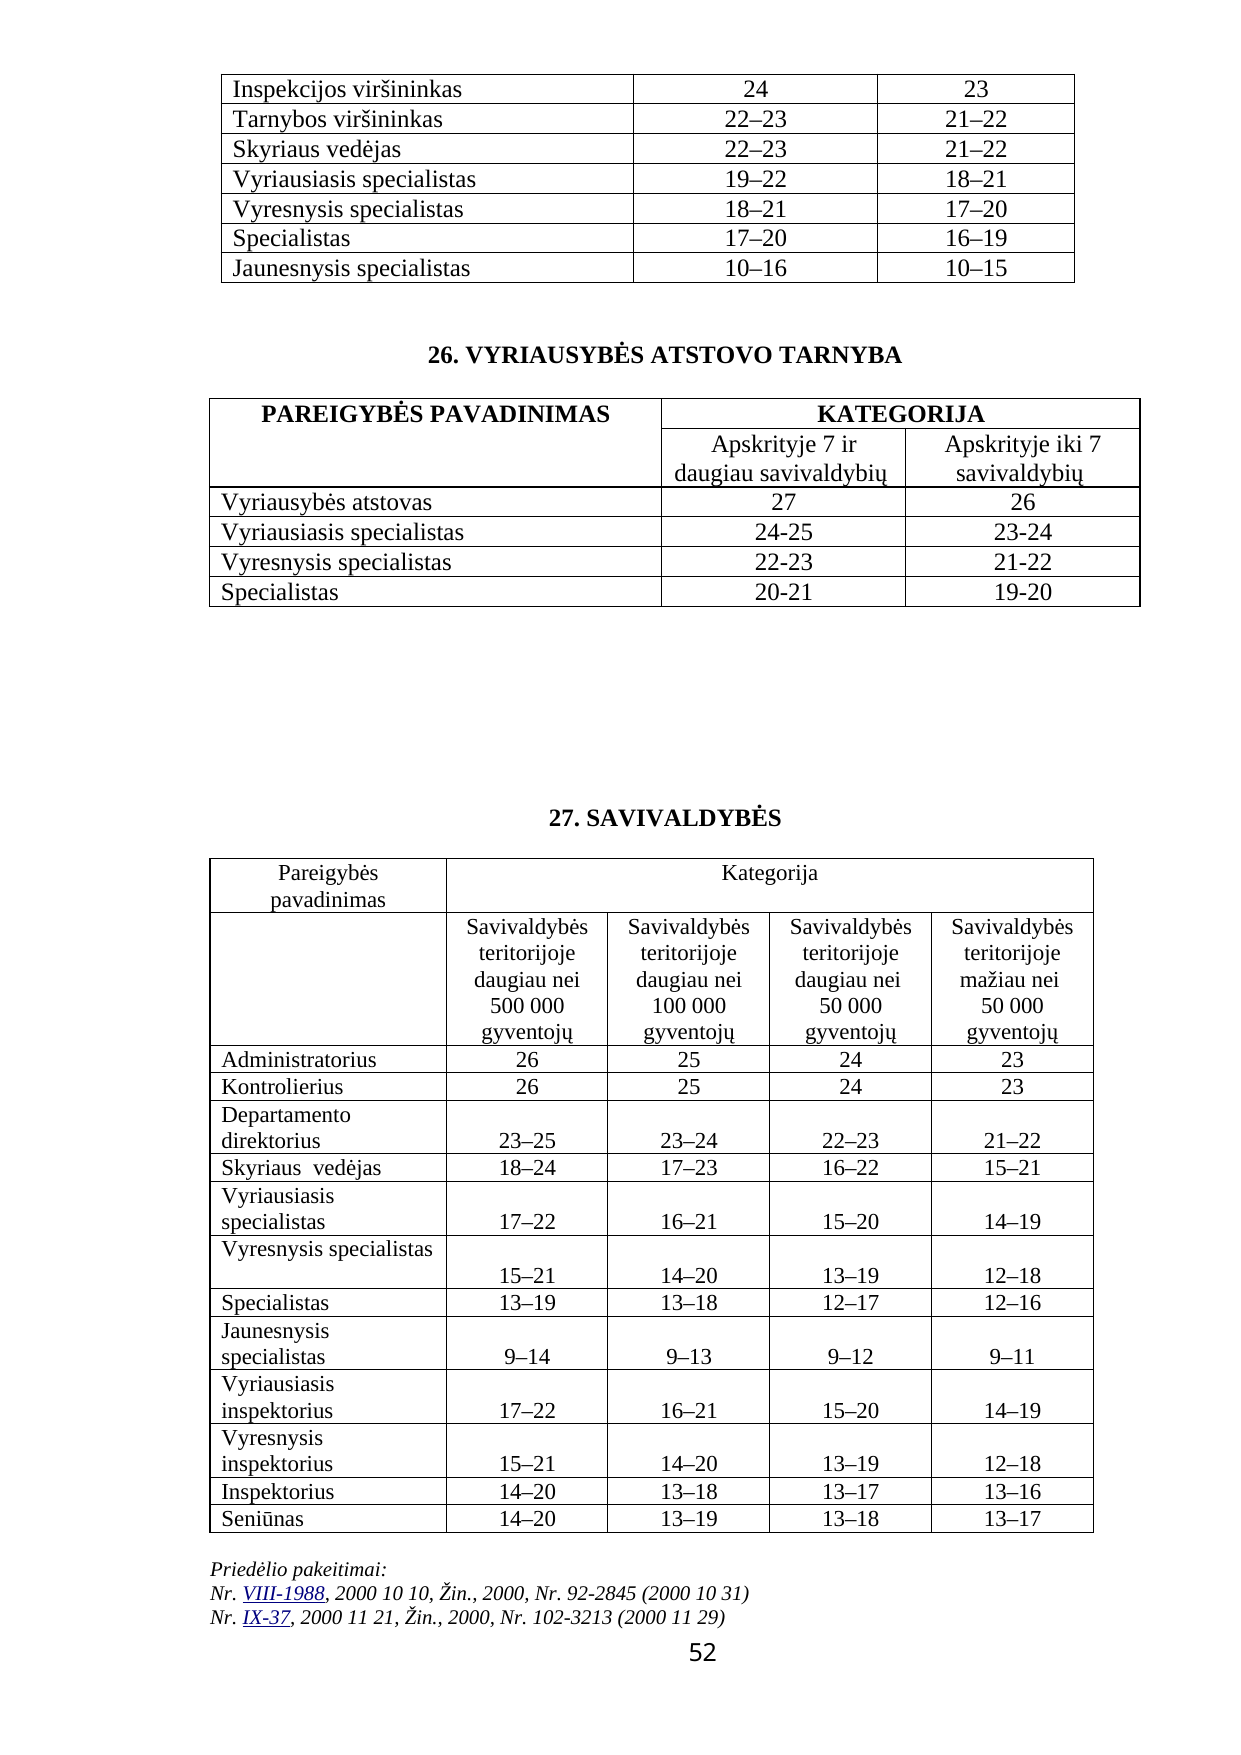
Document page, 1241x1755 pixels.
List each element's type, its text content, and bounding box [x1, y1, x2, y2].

table_cell 15–21 [447, 1424, 607, 1477]
table_cell Vyriausybės atstovas [210, 488, 661, 516]
table_cell Vyresnysis specialistas [211, 1236, 446, 1288]
table_cell 13–18 [608, 1478, 769, 1504]
table_cell 19-20 [906, 577, 1139, 606]
table_cell 22–23 [634, 134, 877, 163]
table_cell 16–21 [608, 1182, 769, 1234]
table_cell 14–19 [932, 1182, 1093, 1234]
table_cell Savivaldybės teritorijoje daugiau nei 500 000 gyventojų [447, 913, 607, 1045]
table_cell 25 [608, 1073, 769, 1099]
table_header Kategorija [447, 859, 1093, 912]
table_cell 9–11 [932, 1317, 1093, 1369]
table_cell Kontrolierius [211, 1073, 446, 1099]
table_cell Vyresnysis specialistas [210, 547, 661, 576]
table_cell 21–22 [932, 1101, 1093, 1153]
table_cell 13–17 [770, 1478, 931, 1504]
table_cell 24 [770, 1073, 931, 1099]
table_cell 18–21 [878, 164, 1074, 193]
table_cell 22–23 [770, 1101, 931, 1153]
table_cell 18–21 [634, 194, 877, 222]
table_cell 21-22 [906, 547, 1139, 576]
table_cell Apskrityje 7 ir daugiau savivaldybių [662, 429, 905, 486]
table_cell 24 [770, 1046, 931, 1072]
table_cell 15–20 [770, 1182, 931, 1234]
table_cell Vyresnysis specialistas [222, 194, 633, 222]
table_cell Specialistas [211, 1289, 446, 1316]
table_cell Departamento direktorius [211, 1101, 446, 1153]
table_cell 17–22 [447, 1182, 607, 1234]
table_cell 22–23 [634, 104, 877, 133]
text 27. SAVIVALDYBĖS [210, 803, 1120, 832]
table_cell [211, 913, 446, 1045]
table_cell 13–16 [932, 1478, 1093, 1504]
table_cell 9–13 [608, 1317, 769, 1369]
table_cell Inspektorius [211, 1478, 446, 1504]
table_cell 10–16 [634, 253, 877, 282]
table_cell Skyriaus vedėjas [222, 134, 633, 163]
table_cell 23–24 [608, 1101, 769, 1153]
table_cell 20-21 [662, 577, 905, 606]
table_cell 24 [634, 75, 877, 103]
table_cell 14–20 [608, 1424, 769, 1477]
table_cell 16–22 [770, 1154, 931, 1181]
table_cell 23 [932, 1046, 1093, 1072]
table_cell 13–18 [770, 1505, 931, 1532]
table_cell 14–20 [447, 1505, 607, 1532]
table_cell 12–17 [770, 1289, 931, 1316]
table_cell Vyriausiasis inspektorius [211, 1370, 446, 1423]
table_cell Vyriausiasis specialistas [211, 1182, 446, 1234]
table_cell Specialistas [222, 224, 633, 252]
table_cell Apskrityje iki 7 savivaldybių [906, 429, 1139, 486]
table_cell 26 [447, 1073, 607, 1099]
table_cell Jaunesnysis specialistas [211, 1317, 446, 1369]
table_cell Inspekcijos viršininkas [222, 75, 633, 103]
table_cell Jaunesnysis specialistas [222, 253, 633, 282]
table_cell 23 [932, 1073, 1093, 1099]
table_cell 17–22 [447, 1370, 607, 1423]
table_cell 21–22 [878, 134, 1074, 163]
table_cell 18–24 [447, 1154, 607, 1181]
text 26. VYRIAUSYBĖS ATSTOVO TARNYBA [210, 341, 1120, 369]
table_header Pareigybės pavadinimas [211, 859, 446, 912]
table_cell 13–17 [932, 1505, 1093, 1532]
table_cell 23–25 [447, 1101, 607, 1153]
table_cell 10–15 [878, 253, 1074, 282]
table_cell 12–18 [932, 1424, 1093, 1477]
table_cell 13–19 [447, 1289, 607, 1316]
table_cell 24-25 [662, 517, 905, 546]
table_cell 13–19 [608, 1505, 769, 1532]
table_cell Savivaldybės teritorijoje mažiau nei 50 000 gyventojų [932, 913, 1093, 1045]
table_cell 25 [608, 1046, 769, 1072]
table_header KATEGORIJA [662, 399, 1139, 428]
table_cell Vyriausiasis specialistas [210, 517, 661, 546]
table_cell 15–20 [770, 1370, 931, 1423]
table_cell 12–16 [932, 1289, 1093, 1316]
table_cell Savivaldybės teritorijoje daugiau nei 100 000 gyventojų [608, 913, 769, 1045]
table_cell 21–22 [878, 104, 1074, 133]
table_cell 15–21 [447, 1236, 607, 1288]
table_cell Vyriausiasis specialistas [222, 164, 633, 193]
table_cell Tarnybos viršininkas [222, 104, 633, 133]
table_cell 12–18 [932, 1236, 1093, 1288]
table_cell 13–19 [770, 1236, 931, 1288]
table_cell 22-23 [662, 547, 905, 576]
table_cell 23-24 [906, 517, 1139, 546]
table_header PAREIGYBĖS PAVADINIMAS [210, 399, 661, 486]
table_cell Administratorius [211, 1046, 446, 1072]
table_cell Vyresnysis inspektorius [211, 1424, 446, 1477]
table_cell 26 [906, 488, 1139, 516]
table_cell 16–19 [878, 224, 1074, 252]
table_cell 9–12 [770, 1317, 931, 1369]
table_cell 14–19 [932, 1370, 1093, 1423]
table_cell 19–22 [634, 164, 877, 193]
table_cell 23 [878, 75, 1074, 103]
text Priedėlio pakeitimai: [210, 1557, 1120, 1581]
table_cell 13–19 [770, 1424, 931, 1477]
text Nr. VIII-1988, 2000 10 10, Žin., 2000, Nr. 92-2845 (2000 10 31) [210, 1581, 1120, 1605]
table_cell Skyriaus vedėjas [211, 1154, 446, 1181]
table_cell 13–18 [608, 1289, 769, 1316]
table_cell 17–20 [878, 194, 1074, 222]
table_cell 14–20 [447, 1478, 607, 1504]
table_cell Seniūnas [211, 1505, 446, 1532]
table_cell 14–20 [608, 1236, 769, 1288]
table_cell 26 [447, 1046, 607, 1072]
table_cell 9–14 [447, 1317, 607, 1369]
table_cell 15–21 [932, 1154, 1093, 1181]
table_cell 17–23 [608, 1154, 769, 1181]
table_cell Savivaldybės teritorijoje daugiau nei 50 000 gyventojų [770, 913, 931, 1045]
table_cell 17–20 [634, 224, 877, 252]
text Nr. IX-37, 2000 11 21, Žin., 2000, Nr. 102-3213 (2000 11 29) [210, 1605, 1120, 1629]
table_cell Specialistas [210, 577, 661, 606]
table_cell 16–21 [608, 1370, 769, 1423]
table_cell 27 [662, 488, 905, 516]
